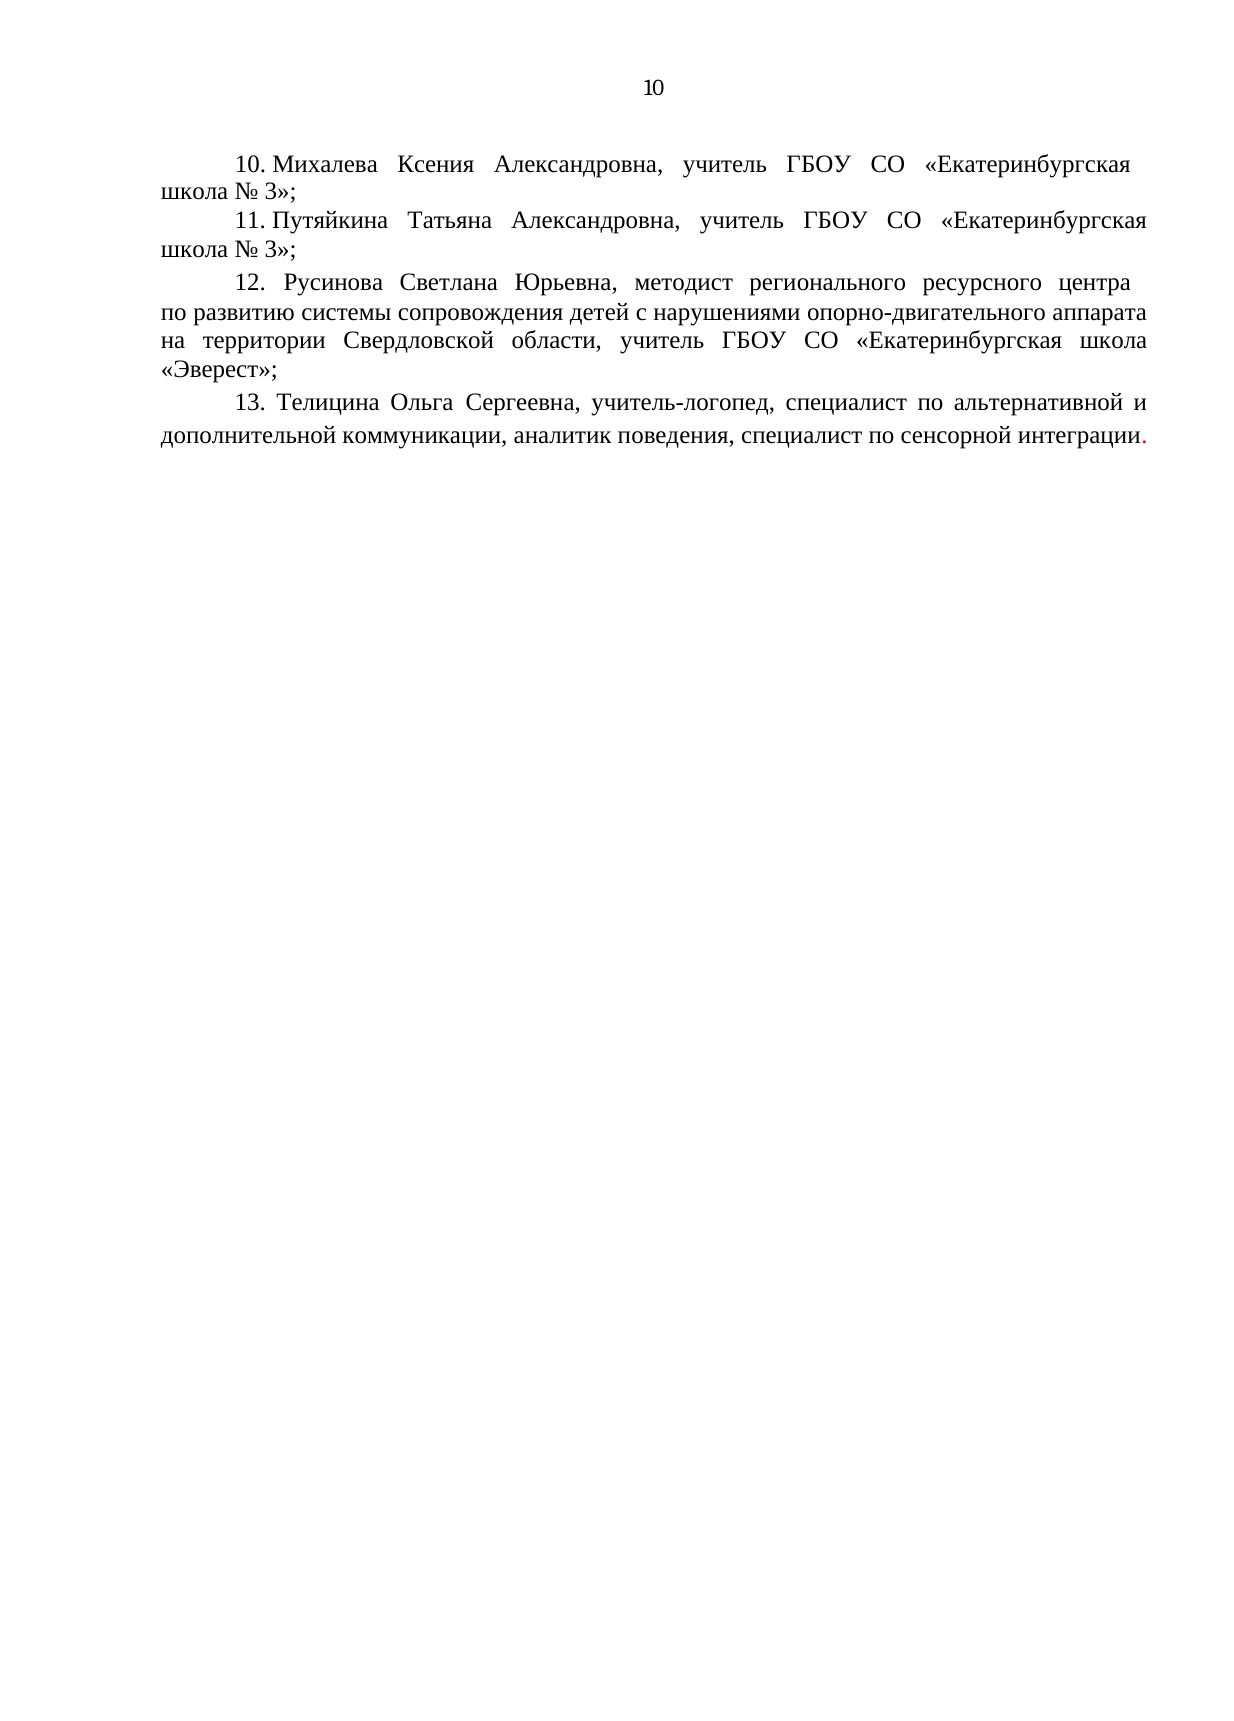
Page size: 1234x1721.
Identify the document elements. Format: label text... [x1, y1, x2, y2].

text 12. Русинова Светлана Юрьевна, методист регионального ресурсного центра по развитию системы сопровождения детей с нарушениями опорно-двигательного аппарата на территории Свердловской области, учитель ГБОУ СО «Екатеринбургская школа «Эверест»; [161, 263, 1147, 383]
text 10. Михалева Ксения Александровна, учитель ГБОУ СО «Екатеринбургская школа № 3»; [161, 150, 1131, 205]
text 13. Телицина Ольга Сергеевна, учитель-логопед, специалист по альтернативной и дополнительной коммуникации, аналитик поведения, специалист по сенсорной интеграции. [161, 383, 1147, 450]
text 11. Путяйкина Татьяна Александровна, учитель ГБОУ СО «Екатеринбургская школа № 3»; [161, 206, 1147, 263]
